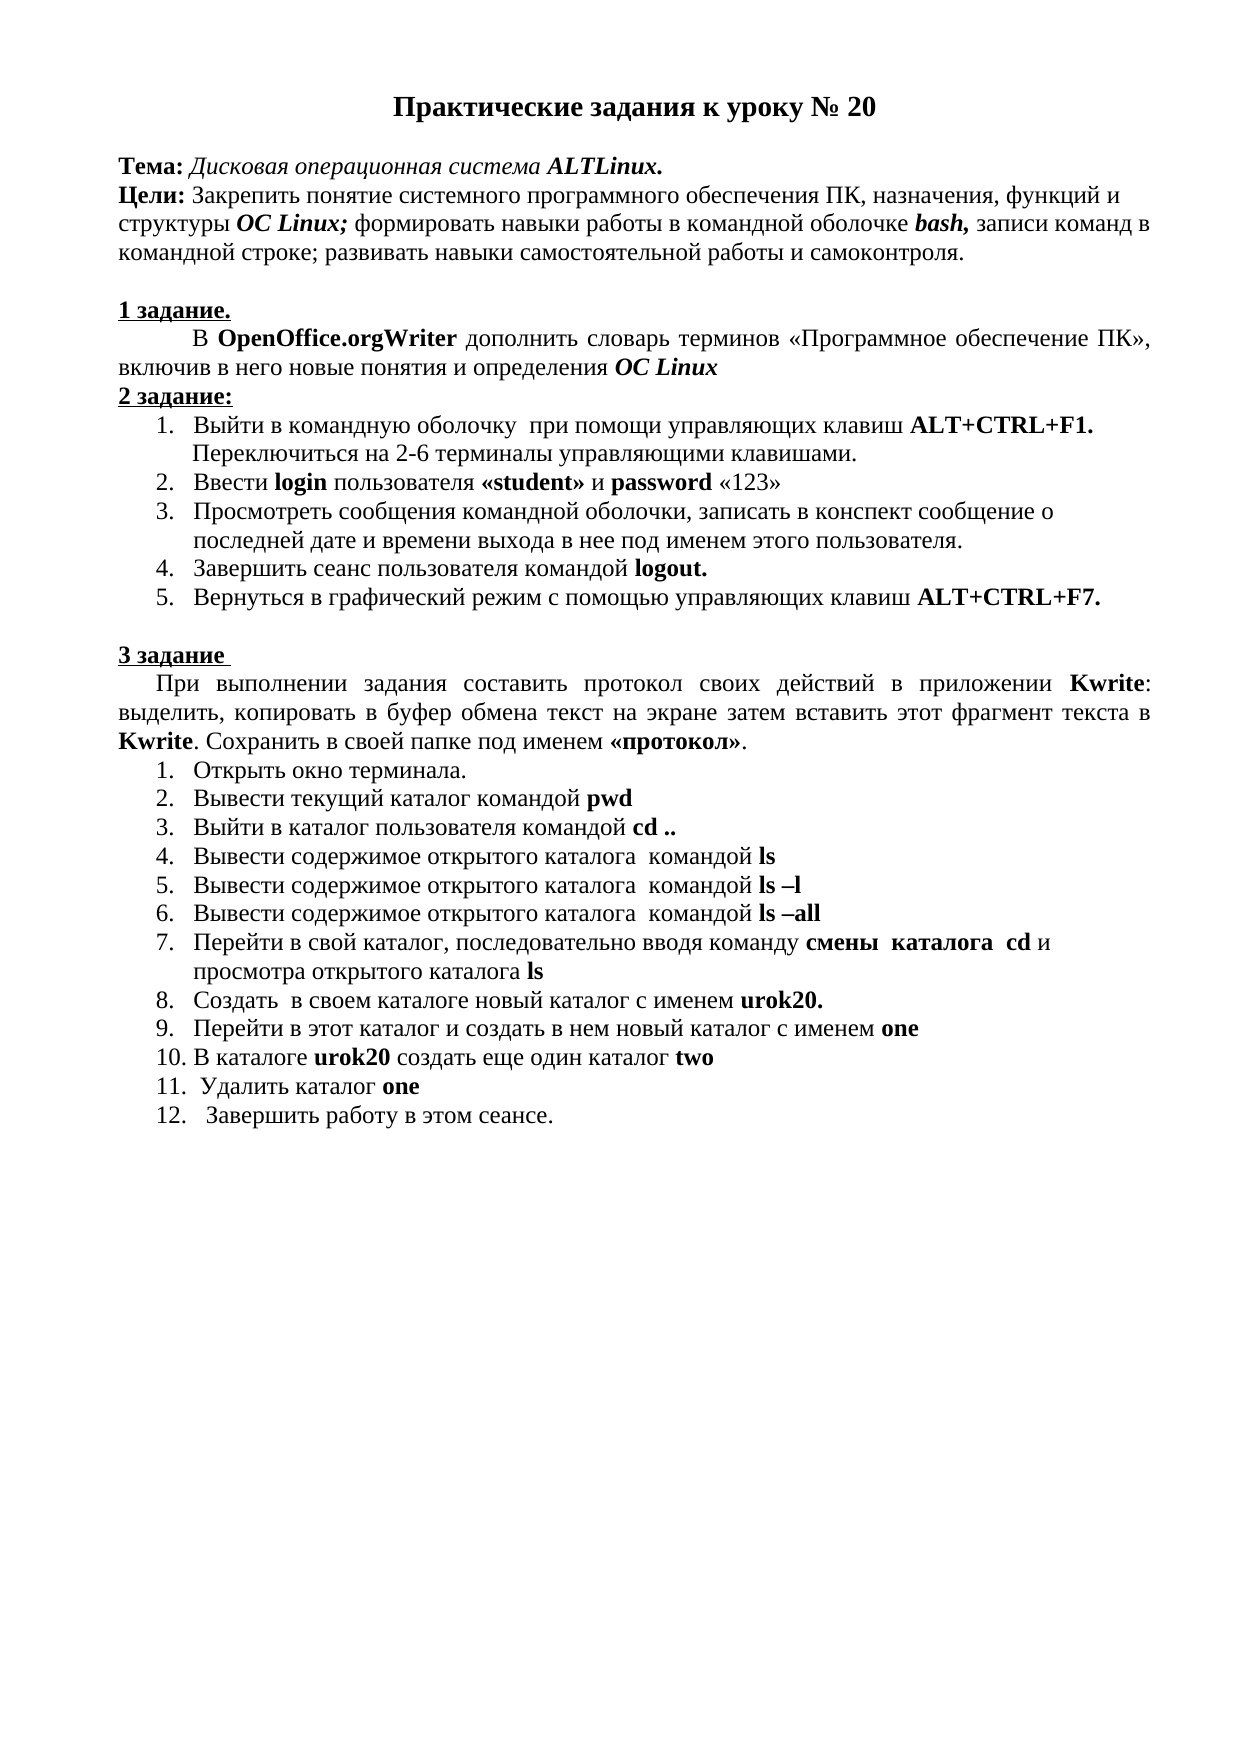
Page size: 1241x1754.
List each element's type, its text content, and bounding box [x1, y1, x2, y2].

list Завершить работу в этом сеансе. [156, 1100, 1151, 1128]
text Практические задания к уроку № 20 [118, 89, 1151, 122]
list Перейти в этот каталог и создать в нем новый каталог с именем one [156, 1013, 1151, 1042]
list Выйти в командную оболочку при помощи управляющих клавиш ALT+CTRL+F1. [156, 410, 1151, 438]
text Переключиться на 2-6 терминалы управляющими клавишами. [192, 438, 1151, 467]
list Вернуться в графический режим с помощью управляющих клавиш ALT+CTRL+F7. [156, 582, 1151, 611]
list Вывести содержимое открытого каталога командой ls [156, 841, 1151, 870]
list Вывести содержимое открытого каталога командой ls –all [156, 898, 1151, 927]
list Вывести содержимое открытого каталога командой ls –l [156, 870, 1151, 898]
list Перейти в свой каталог, последовательно вводя команду смены каталога cd и просмотра открытого каталога ls [156, 927, 1151, 985]
list Выйти в каталог пользователя командой cd .. [156, 812, 1151, 841]
text Цели: Закрепить понятие системного программного обеспечения ПК, назначения, функций и структуры ОС Linux; формировать навыки работы в командной оболочке bash, записи команд в командной строке; развивать навыки самостоятельной работы и самоконтроля. [118, 180, 1151, 266]
text 3 задание [118, 640, 1151, 668]
list В каталоге urok20 создать еще один каталог two [156, 1042, 1151, 1071]
text При выполнении задания составить протокол своих действий в приложении Kwrite: выделить, копировать в буфер обмена текст на экране затем вставить этот фрагмент текста в Kwrite. Сохранить в своей папке под именем «протокол». [118, 668, 1151, 755]
list Ввести login пользователя «student» и password «123» [156, 467, 1151, 496]
list Открыть окно терминала. [156, 755, 1151, 783]
list Просмотреть сообщения командной оболочки, записать в конспект сообщение о последней дате и времени выхода в нее под именем этого пользователя. [156, 496, 1151, 553]
list Завершить сеанс пользователя командой logout. [156, 553, 1151, 582]
text 1 задание. [118, 295, 1151, 323]
list Вывести текущий каталог командой pwd [156, 783, 1151, 812]
text Тема: Дисковая операционная система ALTLinux. [118, 151, 1151, 180]
text В OpenOffice.orgWriter дополнить словарь терминов «Программное обеспечение ПК», включив в него новые понятия и определения ОС Linux [118, 323, 1151, 381]
list Удалить каталог one [156, 1071, 1151, 1100]
list Создать в своем каталоге новый каталог с именем urok20. [156, 985, 1151, 1013]
text 2 задание: [118, 381, 1151, 410]
